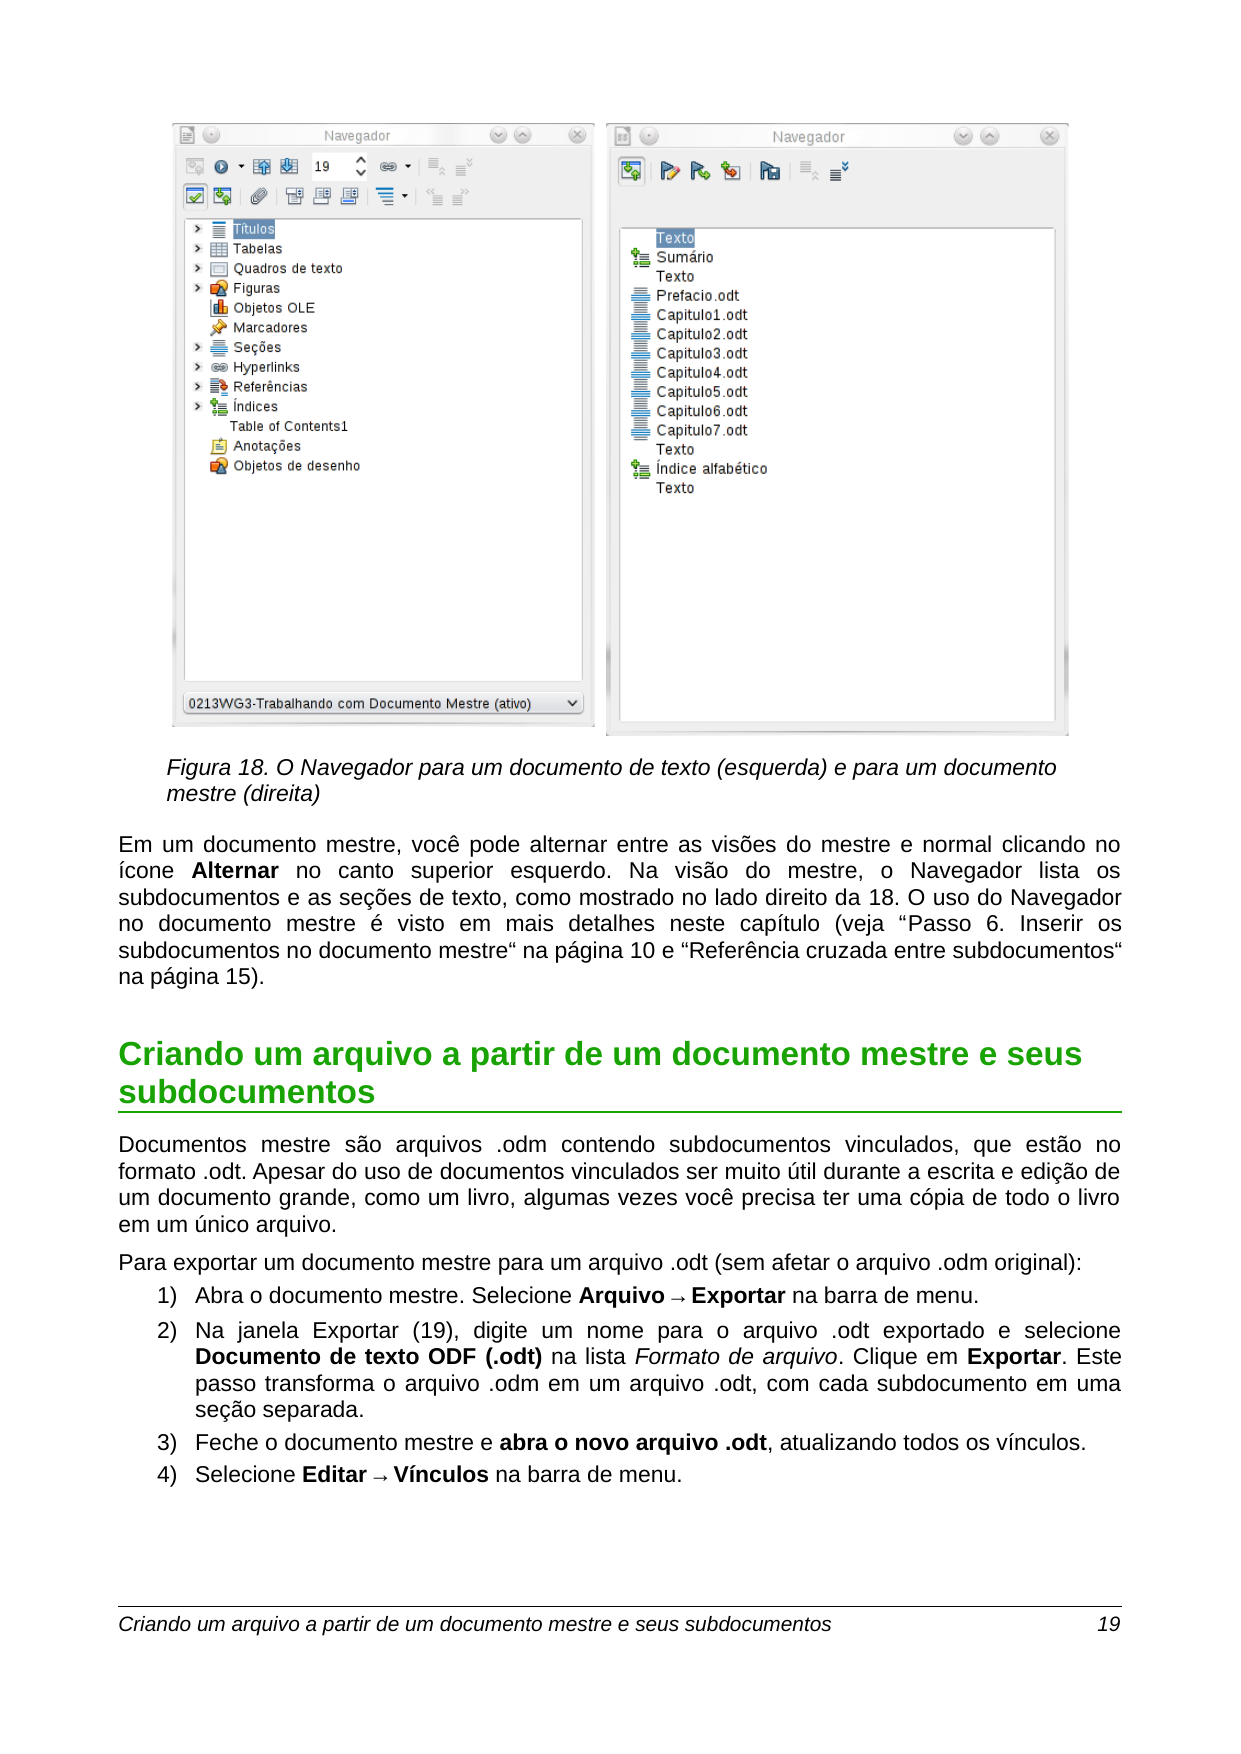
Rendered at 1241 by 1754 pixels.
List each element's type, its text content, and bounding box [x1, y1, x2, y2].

picture [172, 123, 595, 727]
text Em um documento mestre, você pode alternar entre as visões do mestre e normal clicando no ícone Alternar no canto superior esquerdo. Na visão do mestre, o Navegador lista os subdocumentos e as seções de texto, como mostrado no lado direito da Figura 18. O uso do Navegador no documento mestre é visto em mais detalhes neste capítulo (veja “Passo 6. Inserir os subdocumentos no documento mestre“ na página 10 e “Referência cruzada entre subdocumentos“ na página 15). [118, 831, 1122, 989]
list Na janela Exportar (Figura 19), digite um nome para o arquivo .odt exportado e selecione Documento de texto ODF (.odt) na lista Formato de arquivo. Clique em Exportar. Este passo transforma o arquivo .odm em um arquivo .odt, com cada subdocumento em uma seção separada. [177, 1317, 1122, 1422]
list Selecione Editar → Vínculos na barra de menu. [177, 1461, 1122, 1489]
table_header [600, 118, 1074, 753]
list Feche o documento mestre e abra o novo arquivo .odt, atualizando todos os vínculos. [177, 1428, 1122, 1455]
list Abra o documento mestre. Selecione Arquivo → Exportar na barra de menu. [177, 1282, 1122, 1311]
picture [606, 123, 1069, 736]
subtitle Criando um arquivo a partir de um documento mestre e seus subdocumentos [118, 1034, 1122, 1111]
list Para exportar um documento mestre para um arquivo .odt (sem afetar o arquivo .odm original): [118, 1249, 1122, 1276]
table_header [166, 118, 600, 753]
text Documentos mestre são arquivos .odm contendo subdocumentos vinculados, que estão no formato .odt. Apesar do uso de documentos vinculados ser muito útil durante a escrita e edição de um documento grande, como um livro, algumas vezes você precisa ter uma cópia de todo o livro em um único arquivo. [118, 1131, 1122, 1237]
text Figura 18. O Navegador para um documento de texto (esquerda) e para um documento mestre (direita) [166, 753, 1074, 806]
